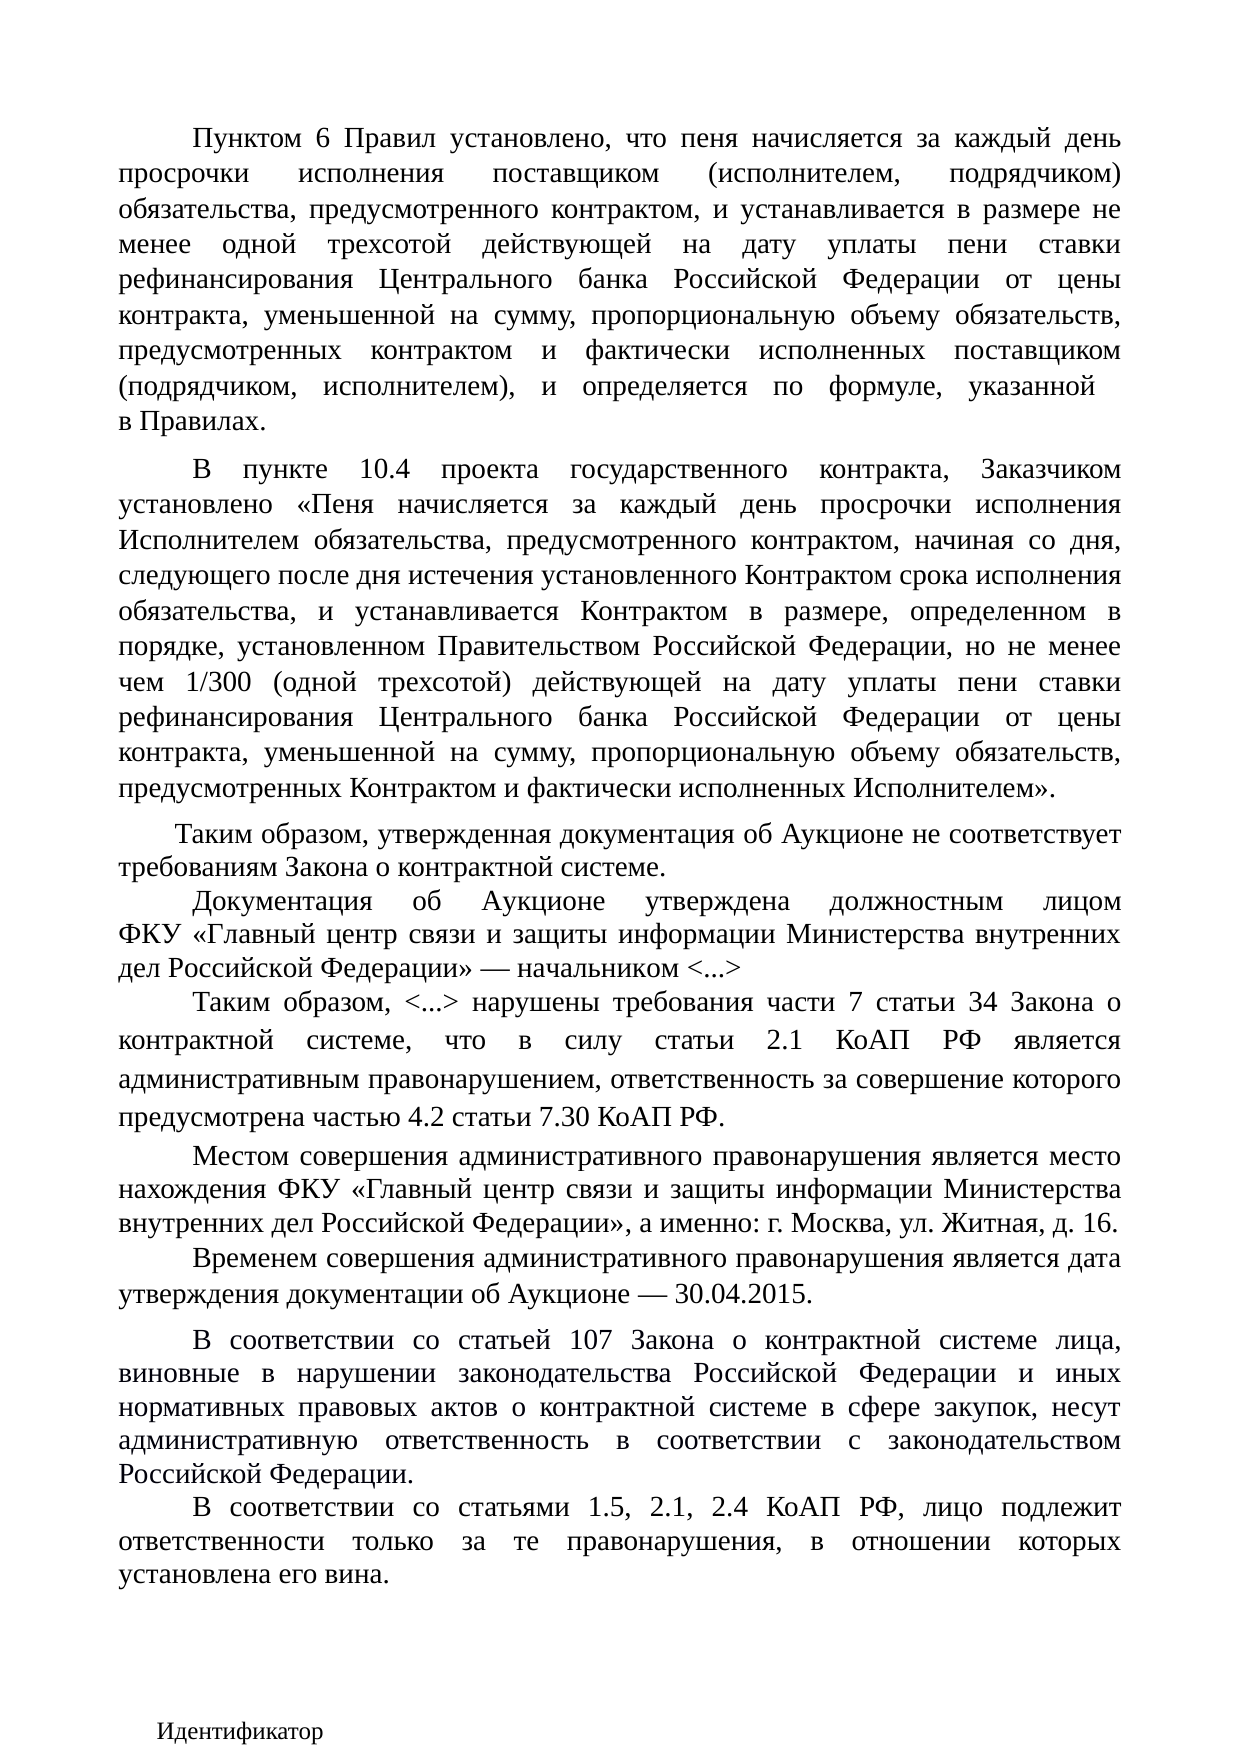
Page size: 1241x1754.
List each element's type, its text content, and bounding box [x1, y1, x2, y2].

text В соответствии со статьями 1.5, 2.1, 2.4 КоАП РФ, лицо подлежит ответственности только за те правонарушения, в отношении которых установлена его вина. [118, 1489, 1122, 1590]
text Пунктом 6 Правил установлено, что пеня начисляется за каждый день просрочки исполнения поставщиком (исполнителем, подрядчиком) обязательства, предусмотренного контрактом, и устанавливается в размере не менее одной трехсотой действующей на дату уплаты пени ставки рефинансирования Центрального банка Российской Федерации от цены контракта, уменьшенной на сумму, пропорциональную объему обязательств, предусмотренных контрактом и фактически исполненных поставщиком (подрядчиком, исполнителем), и определяется по формуле, указанной в Правилах. [118, 118, 1122, 437]
text Местом совершения административного правонарушения является место нахождения ФКУ «Главный центр связи и защиты информации Министерства внутренних дел Российской Федерации», а именно: г. Москва, ул. Житная, д. 16. [118, 1138, 1122, 1238]
text Таким образом, утвержденная документация об Аукционе не соответствует требованиям Закона о контрактной системе. [118, 816, 1122, 883]
text В соответствии со статьей 107 Закона о контрактной системе лица, виновные в нарушении законодательства Российской Федерации и иных нормативных правовых актов о контрактной системе в сфере закупок, несут административную ответственность в соответствии с законодательством Российской Федерации. [118, 1322, 1122, 1489]
text В пункте 10.4 проекта государственного контракта, Заказчиком установлено «Пеня начисляется за каждый день просрочки исполнения Исполнителем обязательства, предусмотренного контрактом, начиная со дня, следующего после дня истечения установленного Контрактом срока исполнения обязательства, и устанавливается Контрактом в размере, определенном в порядке, установленном Правительством Российской Федерации, но не менее чем 1/300 (одной трехсотой) действующей на дату уплаты пени ставки рефинансирования Центрального банка Российской Федерации от цены контракта, уменьшенной на сумму, пропорциональную объему обязательств, предусмотренных Контрактом и фактически исполненных Исполнителем». [118, 449, 1122, 803]
text Таким образом, <...> нарушены требования части 7 статьи 34 Закона о контрактной системе, что в силу статьи 2.1 КоАП РФ является административным правонарушением, ответственность за совершение которого предусмотрена частью 4.2 статьи 7.30 КоАП РФ. [118, 984, 1122, 1133]
text Документация об Аукционе утверждена должностным лицом ФКУ «Главный центр связи и защиты информации Министерства внутренних дел Российской Федерации» — начальником <...> [118, 883, 1122, 984]
text Временем совершения административного правонарушения является дата утверждения документации об Аукционе — 30.04.2015. [118, 1238, 1122, 1309]
